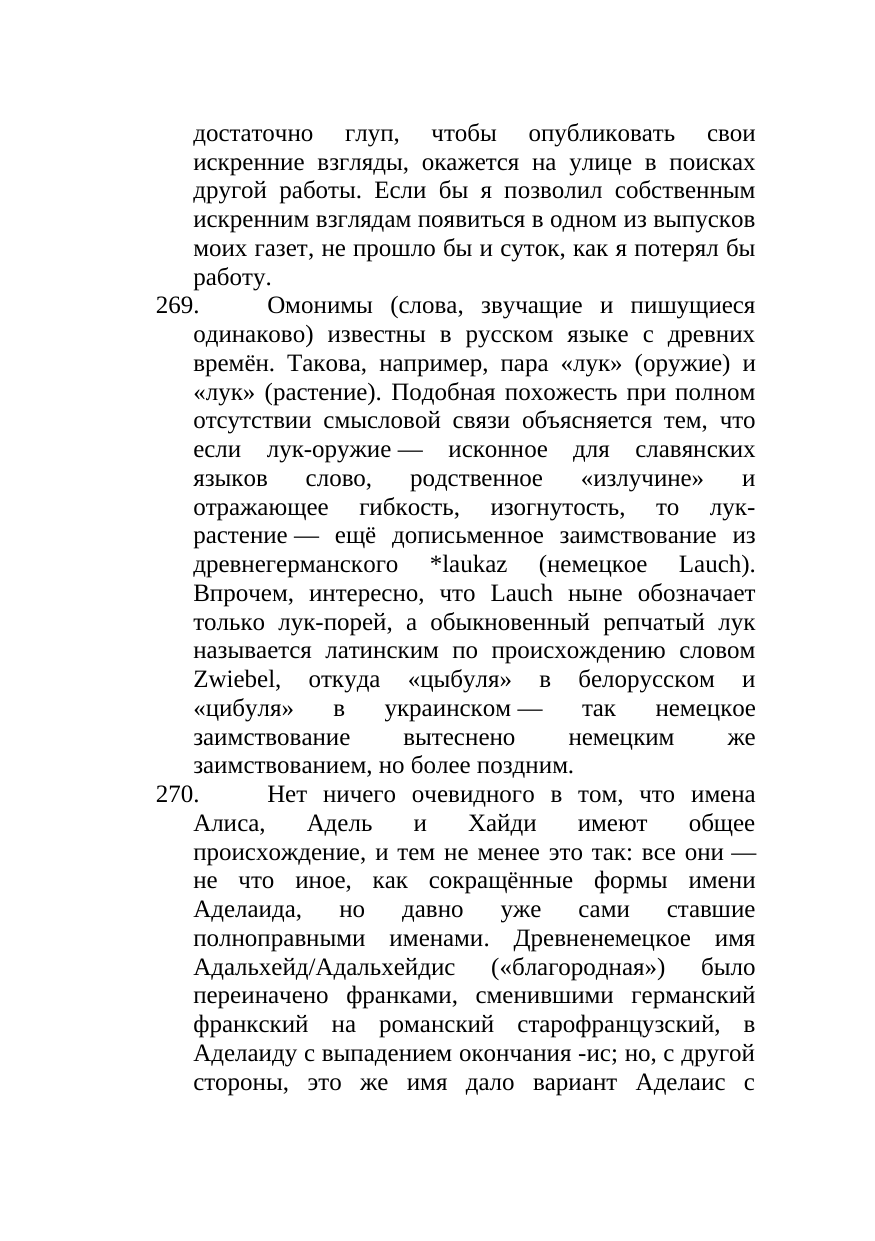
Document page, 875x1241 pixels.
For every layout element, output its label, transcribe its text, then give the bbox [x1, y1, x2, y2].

list Нет ничего очевидного в том, что имена Алиса, Адель и Хайди имеют общее происхождение, и тем не менее это так: все они — не что иное, как сокращённые формы имени Аделаида, но давно уже сами ставшие полноправными именами. Древненемецкое имя Адальхейд/Адальхейдис («благородная») было переиначено франками, сменившими германский франкский на романский старофранцузский, в Аделаиду с выпадением окончания -ис; но, с другой стороны, это же имя дало вариант Аделаис с [156, 779, 756, 1096]
list Омонимы (слова, звучащие и пишущиеся одинаково) известны в русском языке с древних времён. Такова, например, пара «лук» (оружие) и «лук» (растение). Подобная похожесть при полном отсутствии смысловой связи объясняется тем, что если лук-оружие — исконное для славянских языков слово, родственное «излучине» и отражающее гибкость, изогнутость, то лук-растение — ещё дописьменное заимствование из древнегерманского *laukaz (немецкое Lauch). Впрочем, интересно, что Lauch ныне обозначает только лук-порей, а обыкновенный репчатый лук называется латинским по происхождению словом Zwiebel, откуда «цыбуля» в белорусском и «цибуля» в украинском — так немецкое заимствование вытеснено немецким же заимствованием, но более поздним. [156, 291, 756, 779]
list достаточно глуп, чтобы опубликовать свои искренние взгляды, окажется на улице в поисках другой работы. Если бы я позволил собственным искренним взглядам появиться в одном из выпусков моих газет, не прошло бы и суток, как я потерял бы работу. [156, 118, 756, 291]
